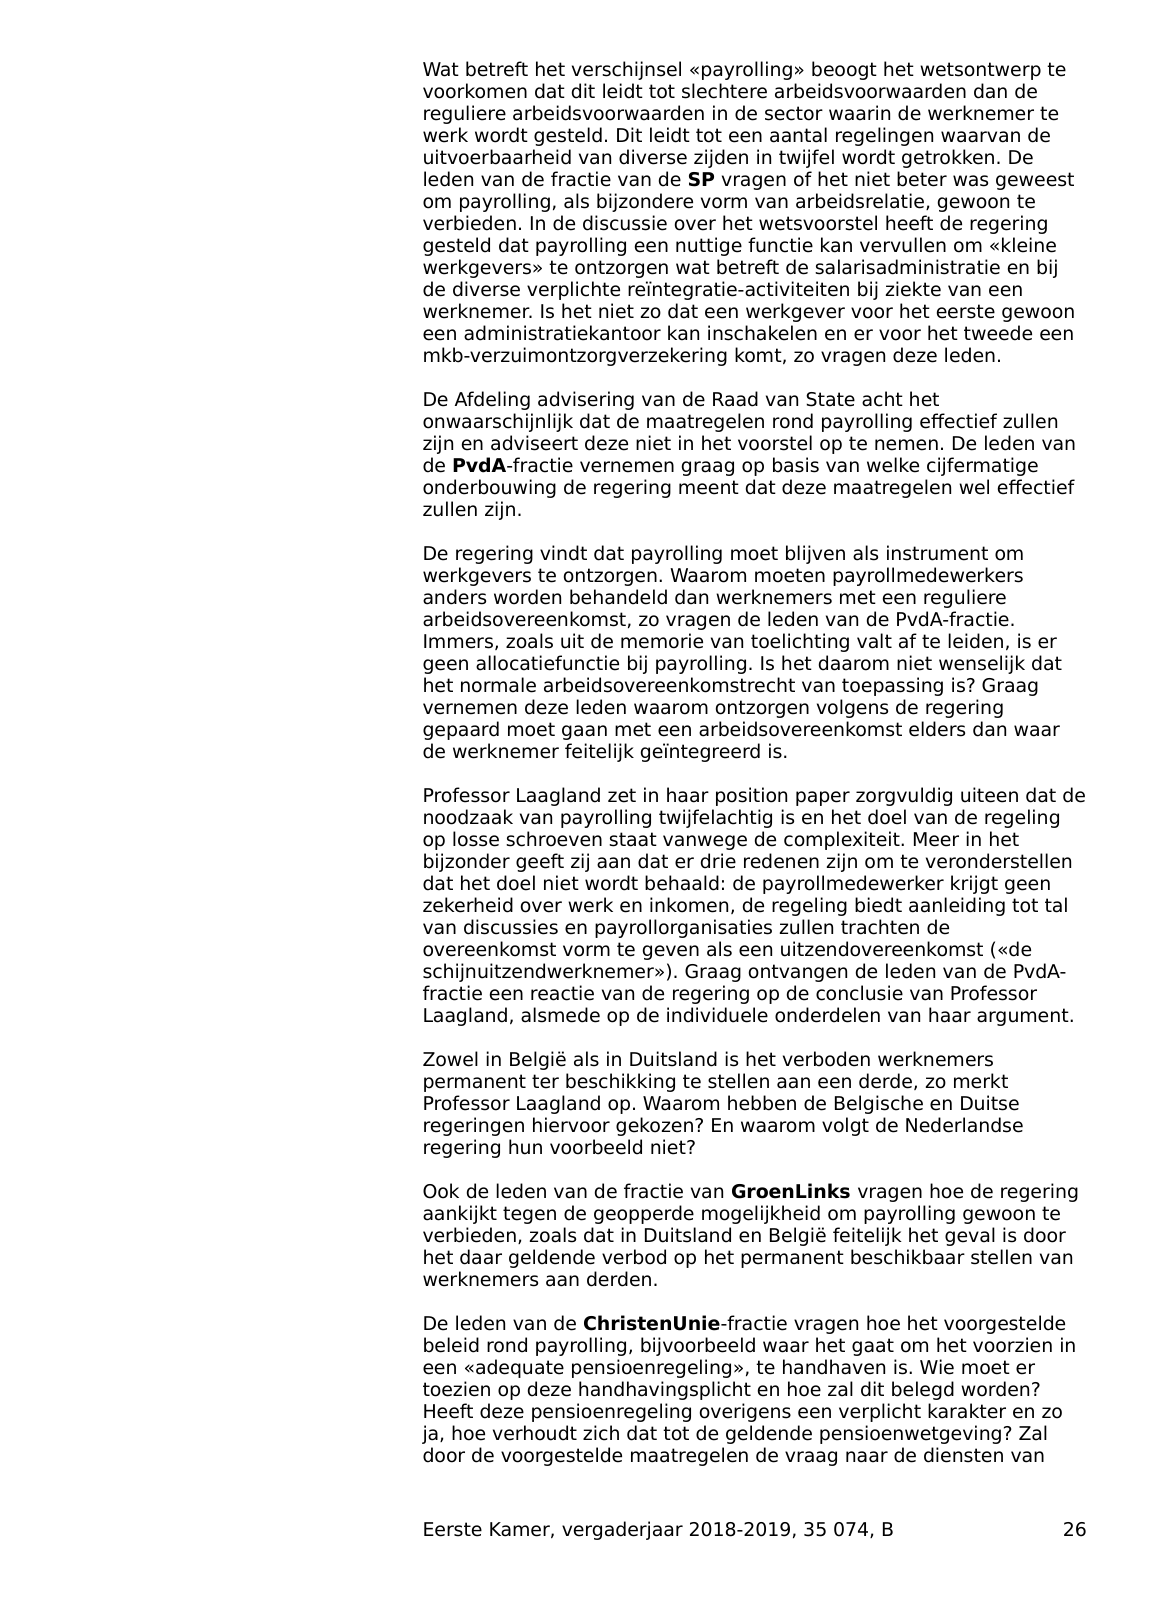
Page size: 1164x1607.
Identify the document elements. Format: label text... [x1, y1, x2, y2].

text Professor Laagland zet in haar position paper zorgvuldig uiteen dat de noodzaak van payrolling twijfelachtig is en het doel van de regeling op losse schroeven staat vanwege de complexiteit. Meer in het bijzonder geeft zij aan dat er drie redenen zijn om te veronderstellen dat het doel niet wordt behaald: de payrollmedewerker krijgt geen zekerheid over werk en inkomen, de regeling biedt aanleiding tot tal van discussies en payrollorganisaties zullen trachten de overeenkomst vorm te geven als een uitzendovereenkomst («de schijnuitzendwerknemer»). Graag ontvangen de leden van de PvdA-fractie een reactie van de regering op de conclusie van Professor Laagland, alsmede op de individuele onderdelen van haar argument. [422, 785, 1087, 1027]
text Zowel in België als in Duitsland is het verboden werknemers permanent ter beschikking te stellen aan een derde, zo merkt Professor Laagland op. Waarom hebben de Belgische en Duitse regeringen hiervoor gekozen? En waarom volgt de Nederlandse regering hun voorbeeld niet? [422, 1049, 1087, 1159]
text De leden van de ChristenUnie-fractie vragen hoe het voorgestelde beleid rond payrolling, bijvoorbeeld waar het gaat om het voorzien in een «adequate pensioenregeling», te handhaven is. Wie moet er toezien op deze handhavingsplicht en hoe zal dit belegd worden? Heeft deze pensioenregeling overigens een verplicht karakter en zo ja, hoe verhoudt zich dat tot de geldende pensioenwetgeving? Zal door de voorgestelde maatregelen de vraag naar de diensten van [422, 1313, 1087, 1467]
text De Afdeling advisering van de Raad van State acht het onwaarschijnlijk dat de maatregelen rond payrolling effectief zullen zijn en adviseert deze niet in het voorstel op te nemen. De leden van de PvdA-fractie vernemen graag op basis van welke cijfermatige onderbouwing de regering meent dat deze maatregelen wel effectief zullen zijn. [422, 389, 1087, 521]
text De regering vindt dat payrolling moet blijven als instrument om werkgevers te ontzorgen. Waarom moeten payrollmedewerkers anders worden behandeld dan werknemers met een reguliere arbeidsovereenkomst, zo vragen de leden van de PvdA-fractie. Immers, zoals uit de memorie van toelichting valt af te leiden, is er geen allocatiefunctie bij payrolling. Is het daarom niet wenselijk dat het normale arbeidsovereenkomstrecht van toepassing is? Graag vernemen deze leden waarom ontzorgen volgens de regering gepaard moet gaan met een arbeidsovereenkomst elders dan waar de werknemer feitelijk geïntegreerd is. [422, 543, 1087, 763]
text Wat betreft het verschijnsel «payrolling» beoogt het wetsontwerp te voorkomen dat dit leidt tot slechtere arbeidsvoorwaarden dan de reguliere arbeidsvoorwaarden in de sector waarin de werknemer te werk wordt gesteld. Dit leidt tot een aantal regelingen waarvan de uitvoerbaarheid van diverse zijden in twijfel wordt getrokken. De leden van de fractie van de SP vragen of het niet beter was geweest om payrolling, als bijzondere vorm van arbeidsrelatie, gewoon te verbieden. In de discussie over het wetsvoorstel heeft de regering gesteld dat payrolling een nuttige functie kan vervullen om «kleine werkgevers» te ontzorgen wat betreft de salarisadministratie en bij de diverse verplichte reïntegratie-activiteiten bij ziekte van een werknemer. Is het niet zo dat een werkgever voor het eerste gewoon een administratiekantoor kan inschakelen en er voor het tweede een mkb-verzuimontzorgverzekering komt, zo vragen deze leden. [422, 59, 1087, 367]
text Ook de leden van de fractie van GroenLinks vragen hoe de regering aankijkt tegen de geopperde mogelijkheid om payrolling gewoon te verbieden, zoals dat in Duitsland en België feitelijk het geval is door het daar geldende verbod op het permanent beschikbaar stellen van werknemers aan derden. [422, 1181, 1087, 1291]
